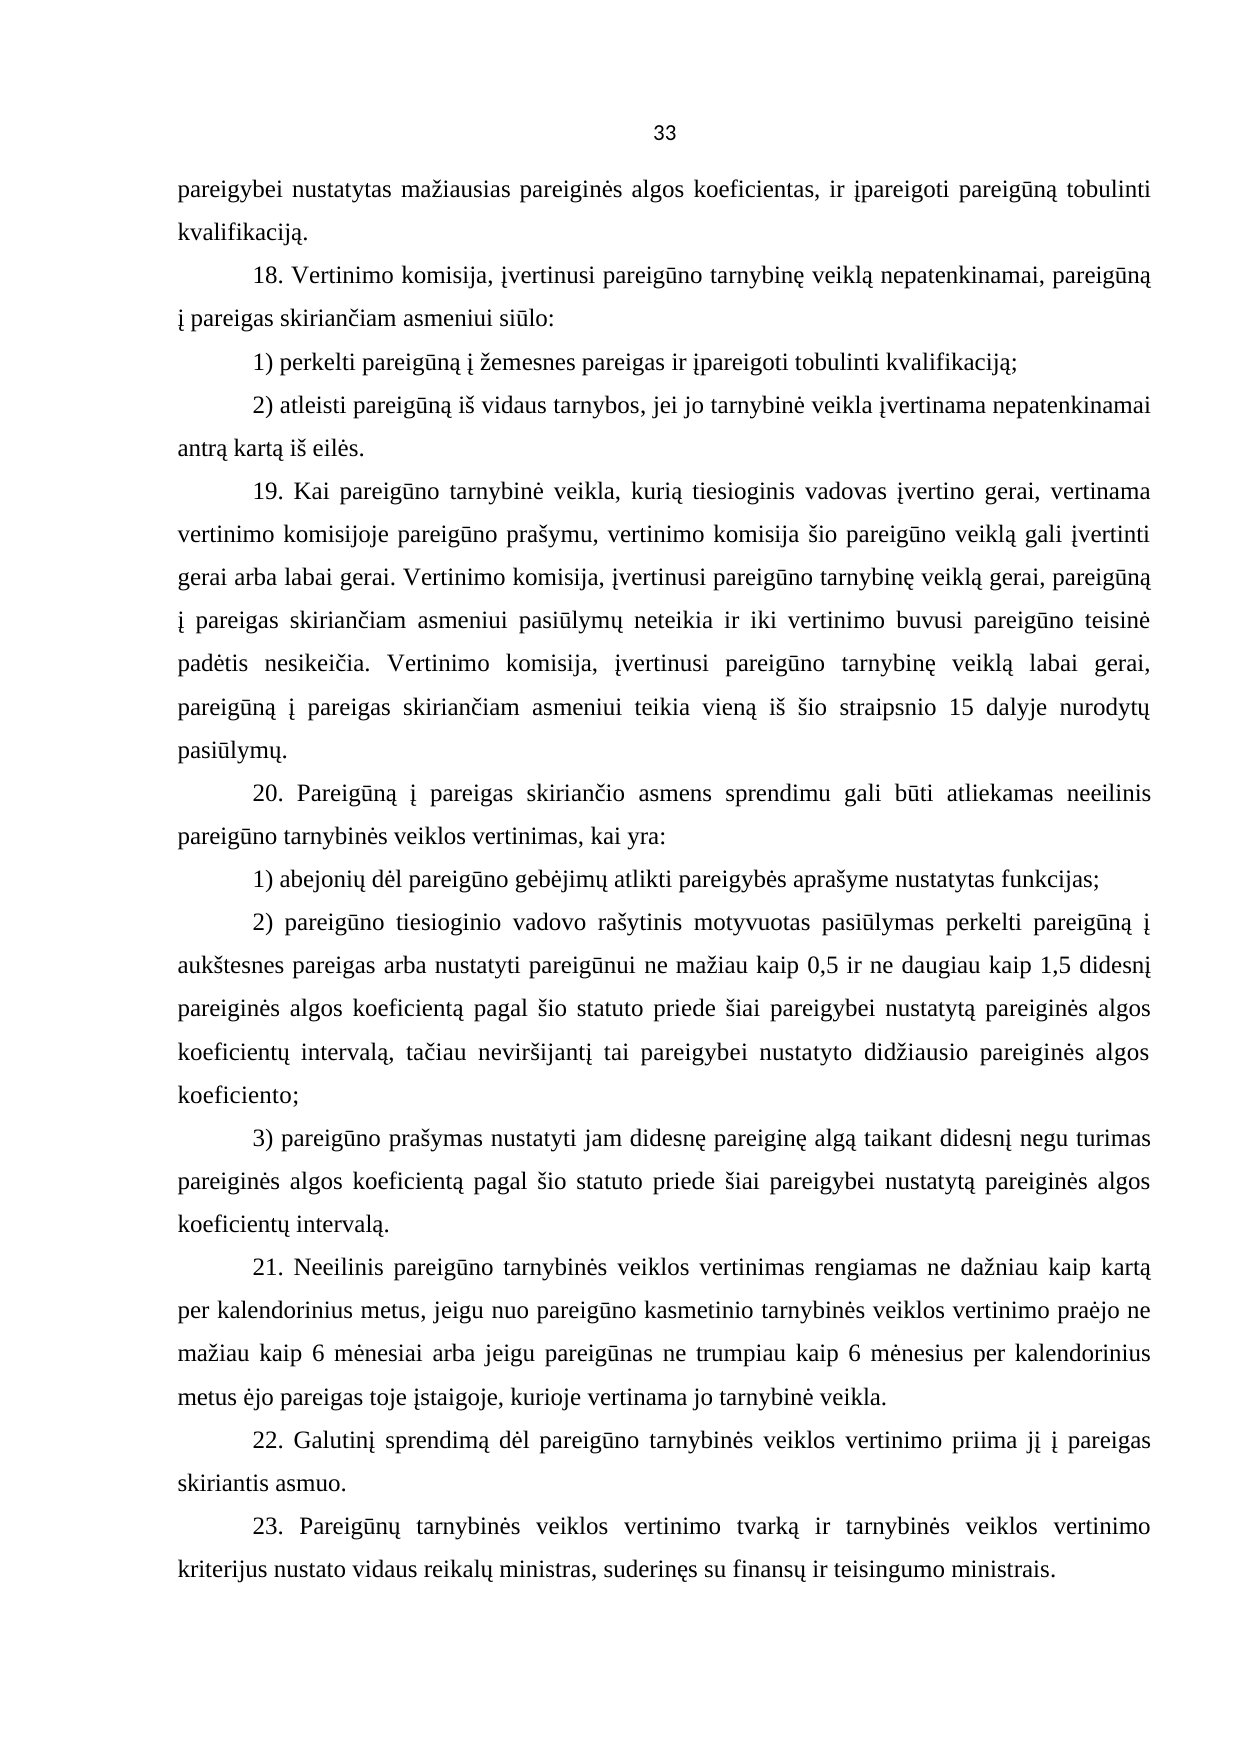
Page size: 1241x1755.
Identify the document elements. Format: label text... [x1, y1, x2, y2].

text 1) perkelti pareigūną į žemesnes pareigas ir įpareigoti tobulinti kvalifikaciją; [177, 347, 1152, 375]
text 18. Vertinimo komisija, įvertinusi pareigūno tarnybinę veiklą nepatenkinamai, pareigūną į pareigas skiriančiam asmeniui siūlo: [177, 260, 1152, 332]
text 2) pareigūno tiesioginio vadovo rašytinis motyvuotas pasiūlymas perkelti pareigūną į aukštesnes pareigas arba nustatyti pareigūnui ne mažiau kaip 0,5 ir ne daugiau kaip 1,5 didesnį pareiginės algos koeficientą pagal šio statuto priede šiai pareigybei nustatytą pareiginės algos koeficientų intervalą, tačiau neviršijantį tai pareigybei nustatyto didžiausio pareiginės algos koeficiento; [177, 907, 1152, 1108]
text 3) pareigūno prašymas nustatyti jam didesnę pareiginę algą taikant didesnį negu turimas pareiginės algos koeficientą pagal šio statuto priede šiai pareigybei nustatytą pareiginės algos koeficientų intervalą. [177, 1123, 1152, 1238]
text 21. Neeilinis pareigūno tarnybinės veiklos vertinimas rengiamas ne dažniau kaip kartą per kalendorinius metus, jeigu nuo pareigūno kasmetinio tarnybinės veiklos vertinimo praėjo ne mažiau kaip 6 mėnesiai arba jeigu pareigūnas ne trumpiau kaip 6 mėnesius per kalendorinius metus ėjo pareigas toje įstaigoje, kurioje vertinama jo tarnybinė veikla. [177, 1252, 1152, 1410]
text 20. Pareigūną į pareigas skiriančio asmens sprendimu gali būti atliekamas neeilinis pareigūno tarnybinės veiklos vertinimas, kai yra: [177, 778, 1152, 850]
text 22. Galutinį sprendimą dėl pareigūno tarnybinės veiklos vertinimo priima jį į pareigas skiriantis asmuo. [177, 1425, 1152, 1497]
text pareigybei nustatytas mažiausias pareiginės algos koeficientas, ir įpareigoti pareigūną tobulinti kvalifikaciją. [177, 174, 1152, 246]
text 2) atleisti pareigūną iš vidaus tarnybos, jei jo tarnybinė veikla įvertinama nepatenkinamai antrą kartą iš eilės. [177, 390, 1152, 462]
text 1) abejonių dėl pareigūno gebėjimų atlikti pareigybės aprašyme nustatytas funkcijas; [177, 864, 1152, 893]
text 19. Kai pareigūno tarnybinė veikla, kurią tiesioginis vadovas įvertino gerai, vertinama vertinimo komisijoje pareigūno prašymu, vertinimo komisija šio pareigūno veiklą gali įvertinti gerai arba labai gerai. Vertinimo komisija, įvertinusi pareigūno tarnybinę veiklą gerai, pareigūną į pareigas skiriančiam asmeniui pasiūlymų neteikia ir iki vertinimo buvusi pareigūno teisinė padėtis nesikeičia. Vertinimo komisija, įvertinusi pareigūno tarnybinę veiklą labai gerai, pareigūną į pareigas skiriančiam asmeniui teikia vieną iš šio straipsnio 15 dalyje nurodytų pasiūlymų. [177, 476, 1152, 763]
text 23. Pareigūnų tarnybinės veiklos vertinimo tvarką ir tarnybinės veiklos vertinimo kriterijus nustato vidaus reikalų ministras, suderinęs su finansų ir teisingumo ministrais. [177, 1511, 1152, 1583]
